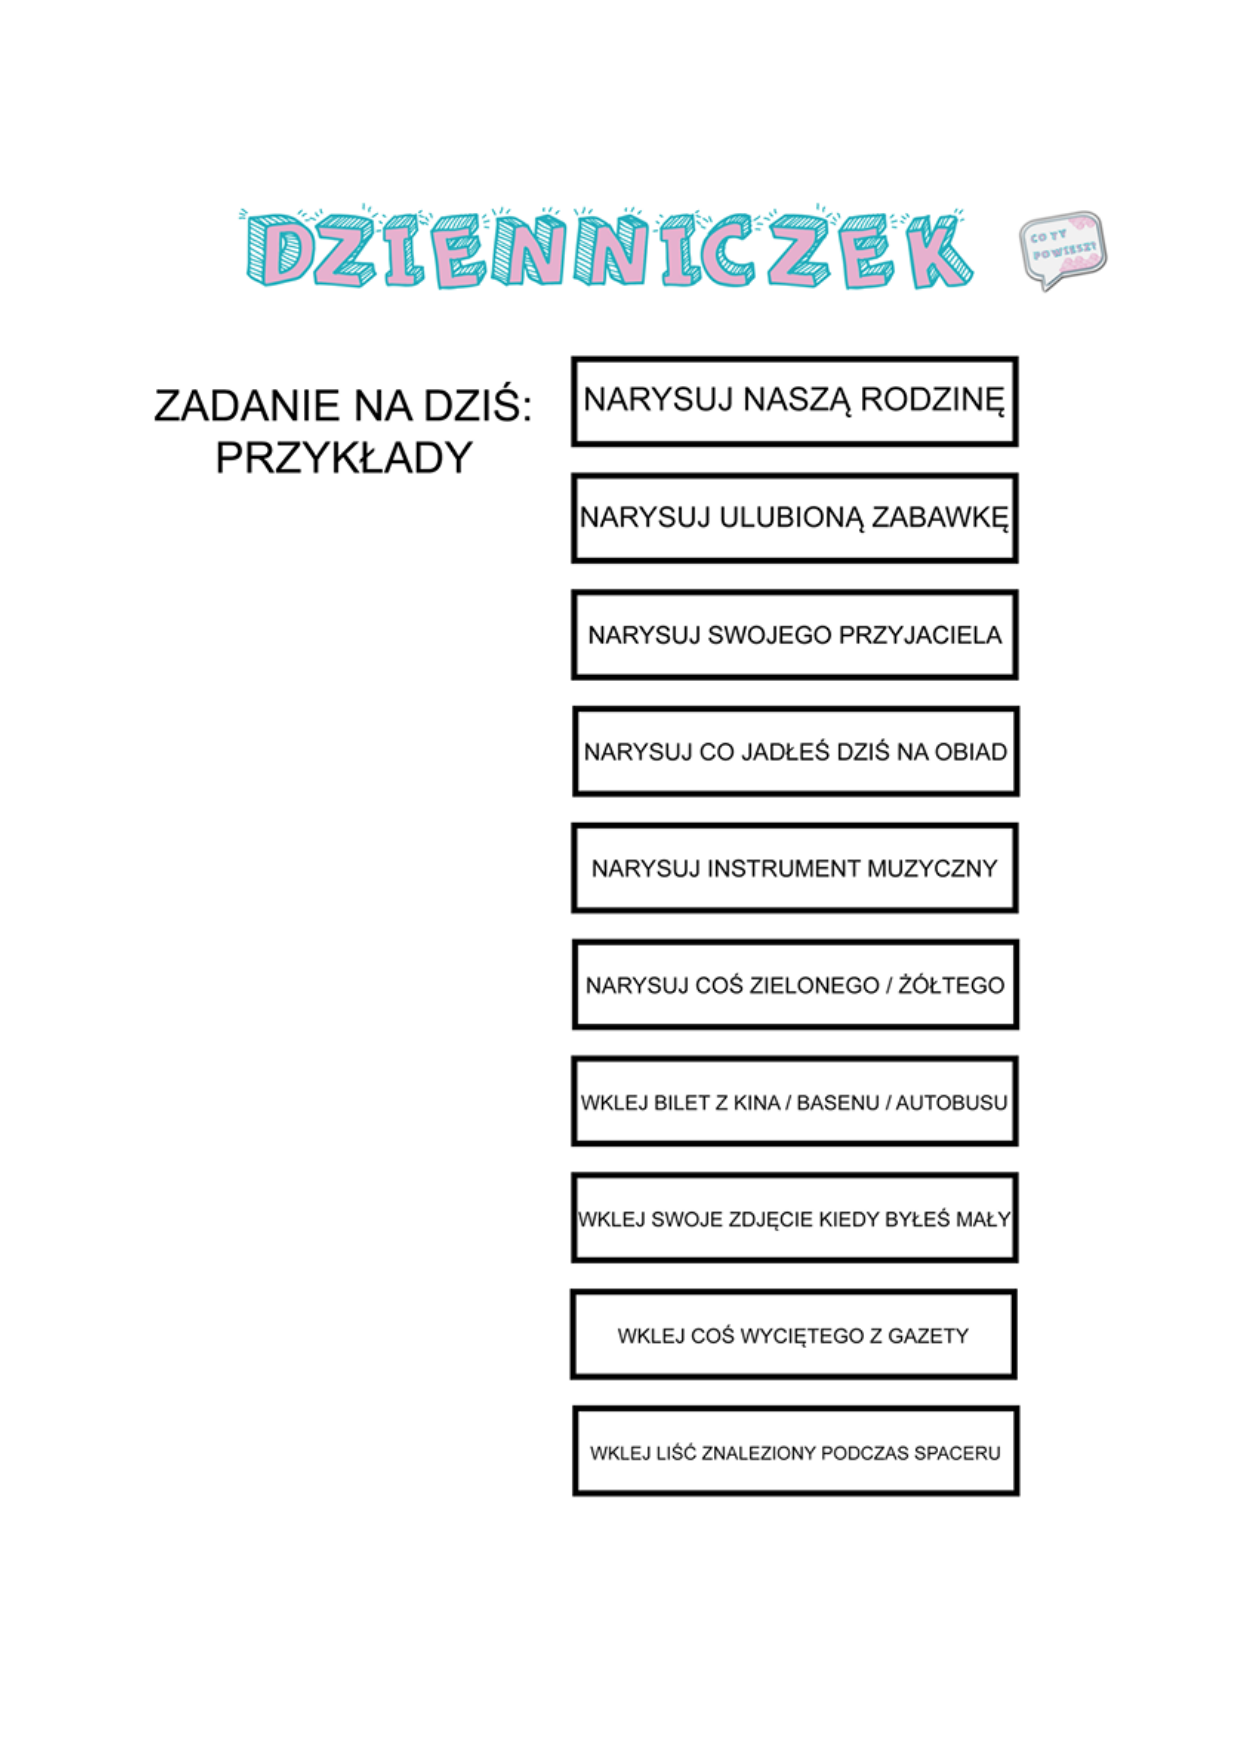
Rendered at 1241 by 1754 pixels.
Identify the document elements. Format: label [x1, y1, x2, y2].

picture [118, 175, 1123, 1595]
